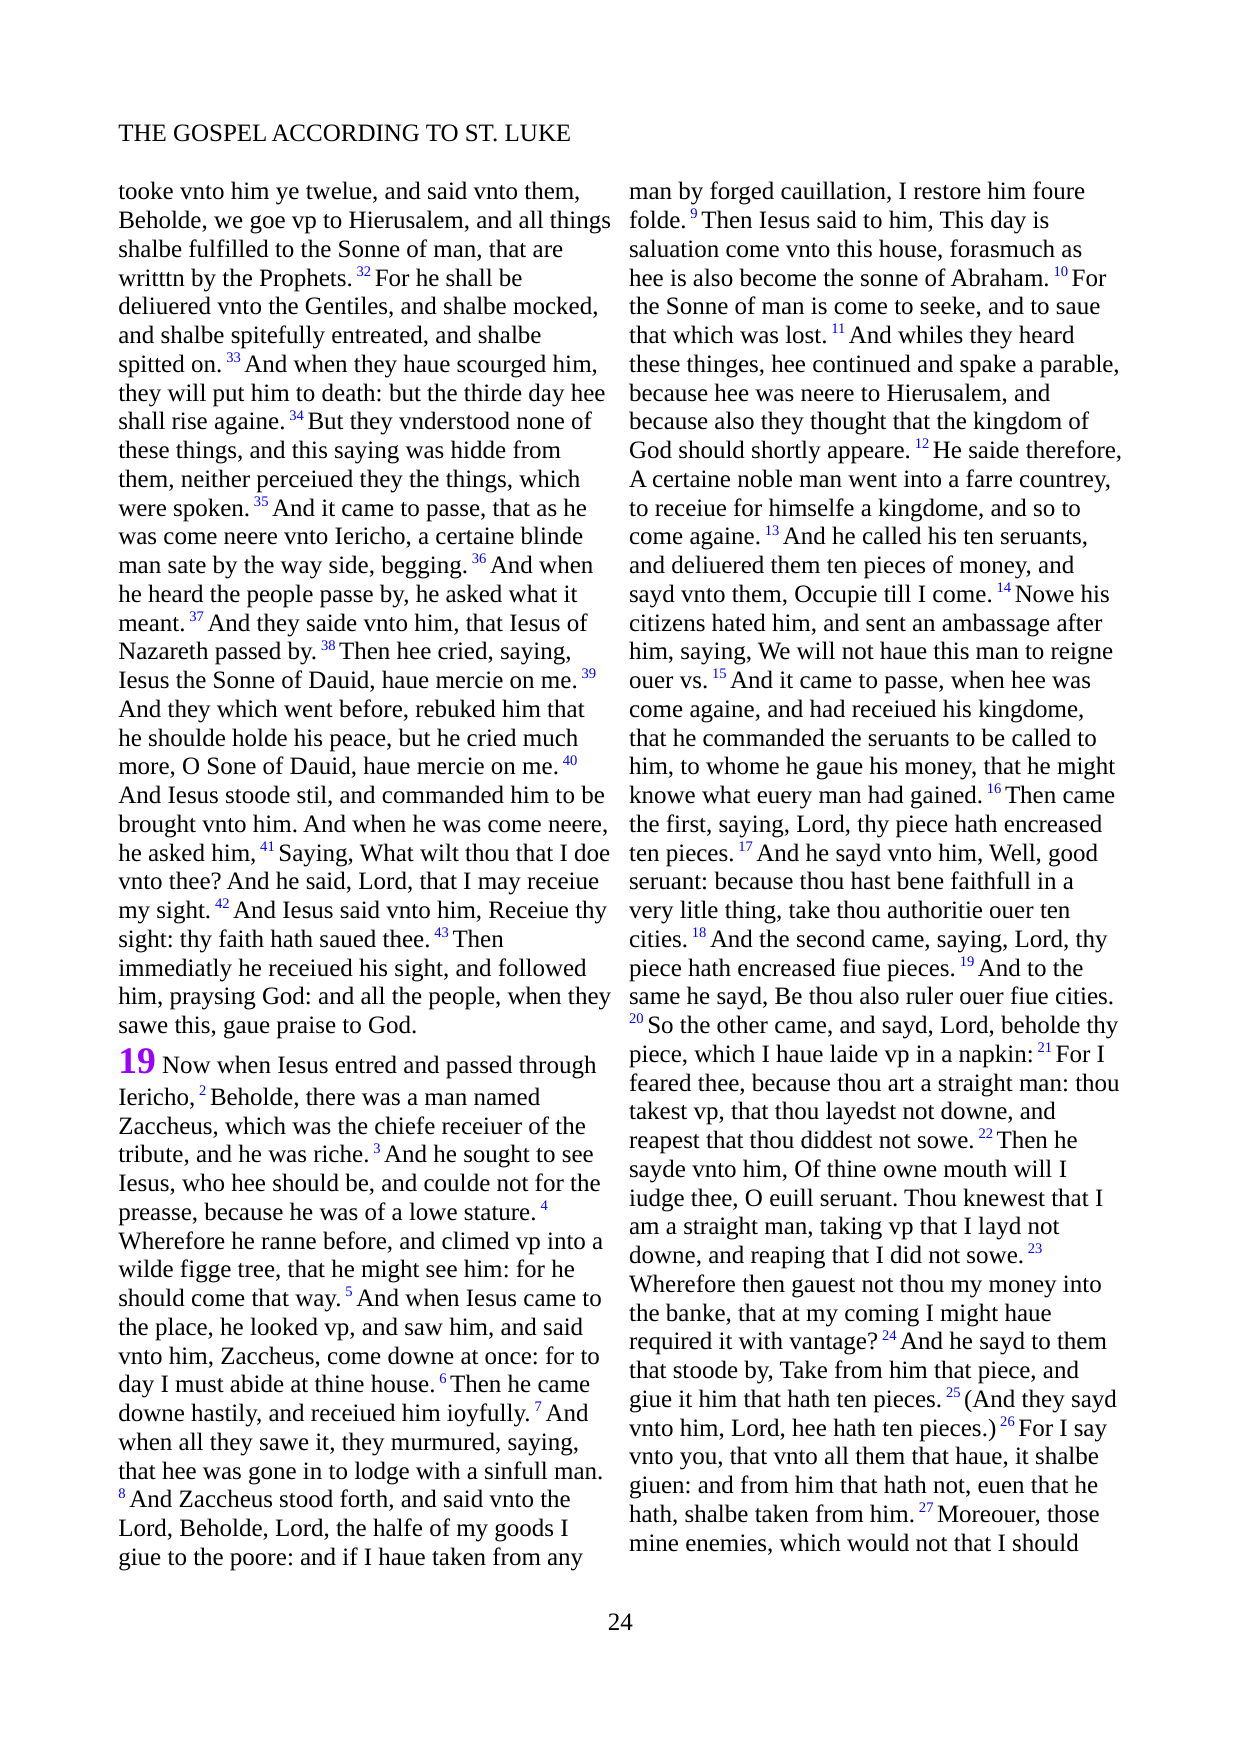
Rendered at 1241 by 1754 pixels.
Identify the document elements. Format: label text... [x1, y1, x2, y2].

text 19 Now when Iesus entred and passed through Iericho, 2 Beholde, there was a man named Zaccheus, which was the chiefe receiuer of the tribute, and he was riche. 3 And he sought to see Iesus, who hee should be, and coulde not for the preasse, because he was of a lowe stature. 4 Wherefore he ranne before, and climed vp into a wilde figge tree, that he might see him: for he should come that way. 5 And when Iesus came to the place, he looked vp, and saw him, and said vnto him, Zaccheus, come downe at once: for to day I must abide at thine house. 6 Then he came downe hastily, and receiued him ioyfully. 7 And when all they sawe it, they murmured, saying, that hee was gone in to lodge with a sinfull man. 8 And Zaccheus stood forth, and said vnto the Lord, Beholde, Lord, the halfe of my goods I giue to the poore: and if I haue taken from any [118, 1039, 611, 1571]
text tooke vnto him ye twelue, and said vnto them, Beholde, we goe vp to Hierusalem, and all things shalbe fulfilled to the Sonne of man, that are writttn by the Prophets. 32 For he shall be deliuered vnto the Gentiles, and shalbe mocked, and shalbe spitefully entreated, and shalbe spitted on. 33 And when they haue scourged him, they will put him to death: but the thirde day hee shall rise againe. 34 But they vnderstood none of these things, and this saying was hidde from them, neither perceiued they the things, which were spoken. 35 And it came to passe, that as he was come neere vnto Iericho, a certaine blinde man sate by the way side, begging. 36 And when he heard the people passe by, he asked what it meant. 37 And they saide vnto him, that Iesus of Nazareth passed by. 38 Then hee cried, saying, Iesus the Sonne of Dauid, haue mercie on me. 39 And they which went before, rebuked him that he shoulde holde his peace, but he cried much more, O Sone of Dauid, haue mercie on me. 40 And Iesus stoode stil, and commanded him to be brought vnto him. And when he was come neere, he asked him, 41 Saying, What wilt thou that I doe vnto thee? And he said, Lord, that I may receiue my sight. 42 And Iesus said vnto him, Receiue thy sight: thy faith hath saued thee. 43 Then immediatly he receiued his sight, and followed him, praysing God: and all the people, when they sawe this, gaue praise to God. [118, 176, 611, 1039]
text man by forged cauillation, I restore him foure folde. 9 Then Iesus said to him, This day is saluation come vnto this house, forasmuch as hee is also become the sonne of Abraham. 10 For the Sonne of man is come to seeke, and to saue that which was lost. 11 And whiles they heard these thinges, hee continued and spake a parable, because hee was neere to Hierusalem, and because also they thought that the kingdom of God should shortly appeare. 12 He saide therefore, A certaine noble man went into a farre countrey, to receiue for himselfe a kingdome, and so to come againe. 13 And he called his ten seruants, and deliuered them ten pieces of money, and sayd vnto them, Occupie till I come. 14 Nowe his citizens hated him, and sent an ambassage after him, saying, We will not haue this man to reigne ouer vs. 15 And it came to passe, when hee was come againe, and had receiued his kingdome, that he commanded the seruants to be called to him, to whome he gaue his money, that he might knowe what euery man had gained. 16 Then came the first, saying, Lord, thy piece hath encreased ten pieces. 17 And he sayd vnto him, Well, good seruant: because thou hast bene faithfull in a very litle thing, take thou authoritie ouer ten cities. 18 And the second came, saying, Lord, thy piece hath encreased fiue pieces. 19 And to the same he sayd, Be thou also ruler ouer fiue cities. 20 So the other came, and sayd, Lord, beholde thy piece, which I haue laide vp in a napkin: 21 For I feared thee, because thou art a straight man: thou takest vp, that thou layedst not downe, and reapest that thou diddest not sowe. 22 Then he sayde vnto him, Of thine owne mouth will I iudge thee, O euill seruant. Thou knewest that I am a straight man, taking vp that I layd not downe, and reaping that I did not sowe. 23 Wherefore then gauest not thou my money into the banke, that at my coming I might haue required it with vantage? 24 And he sayd to them that stoode by, Take from him that piece, and giue it him that hath ten pieces. 25 (And they sayd vnto him, Lord, hee hath ten pieces.) 26 For I say vnto you, that vnto all them that haue, it shalbe giuen: and from him that hath not, euen that he hath, shalbe taken from him. 27 Moreouer, those mine enemies, which would not that I should [629, 176, 1122, 1556]
